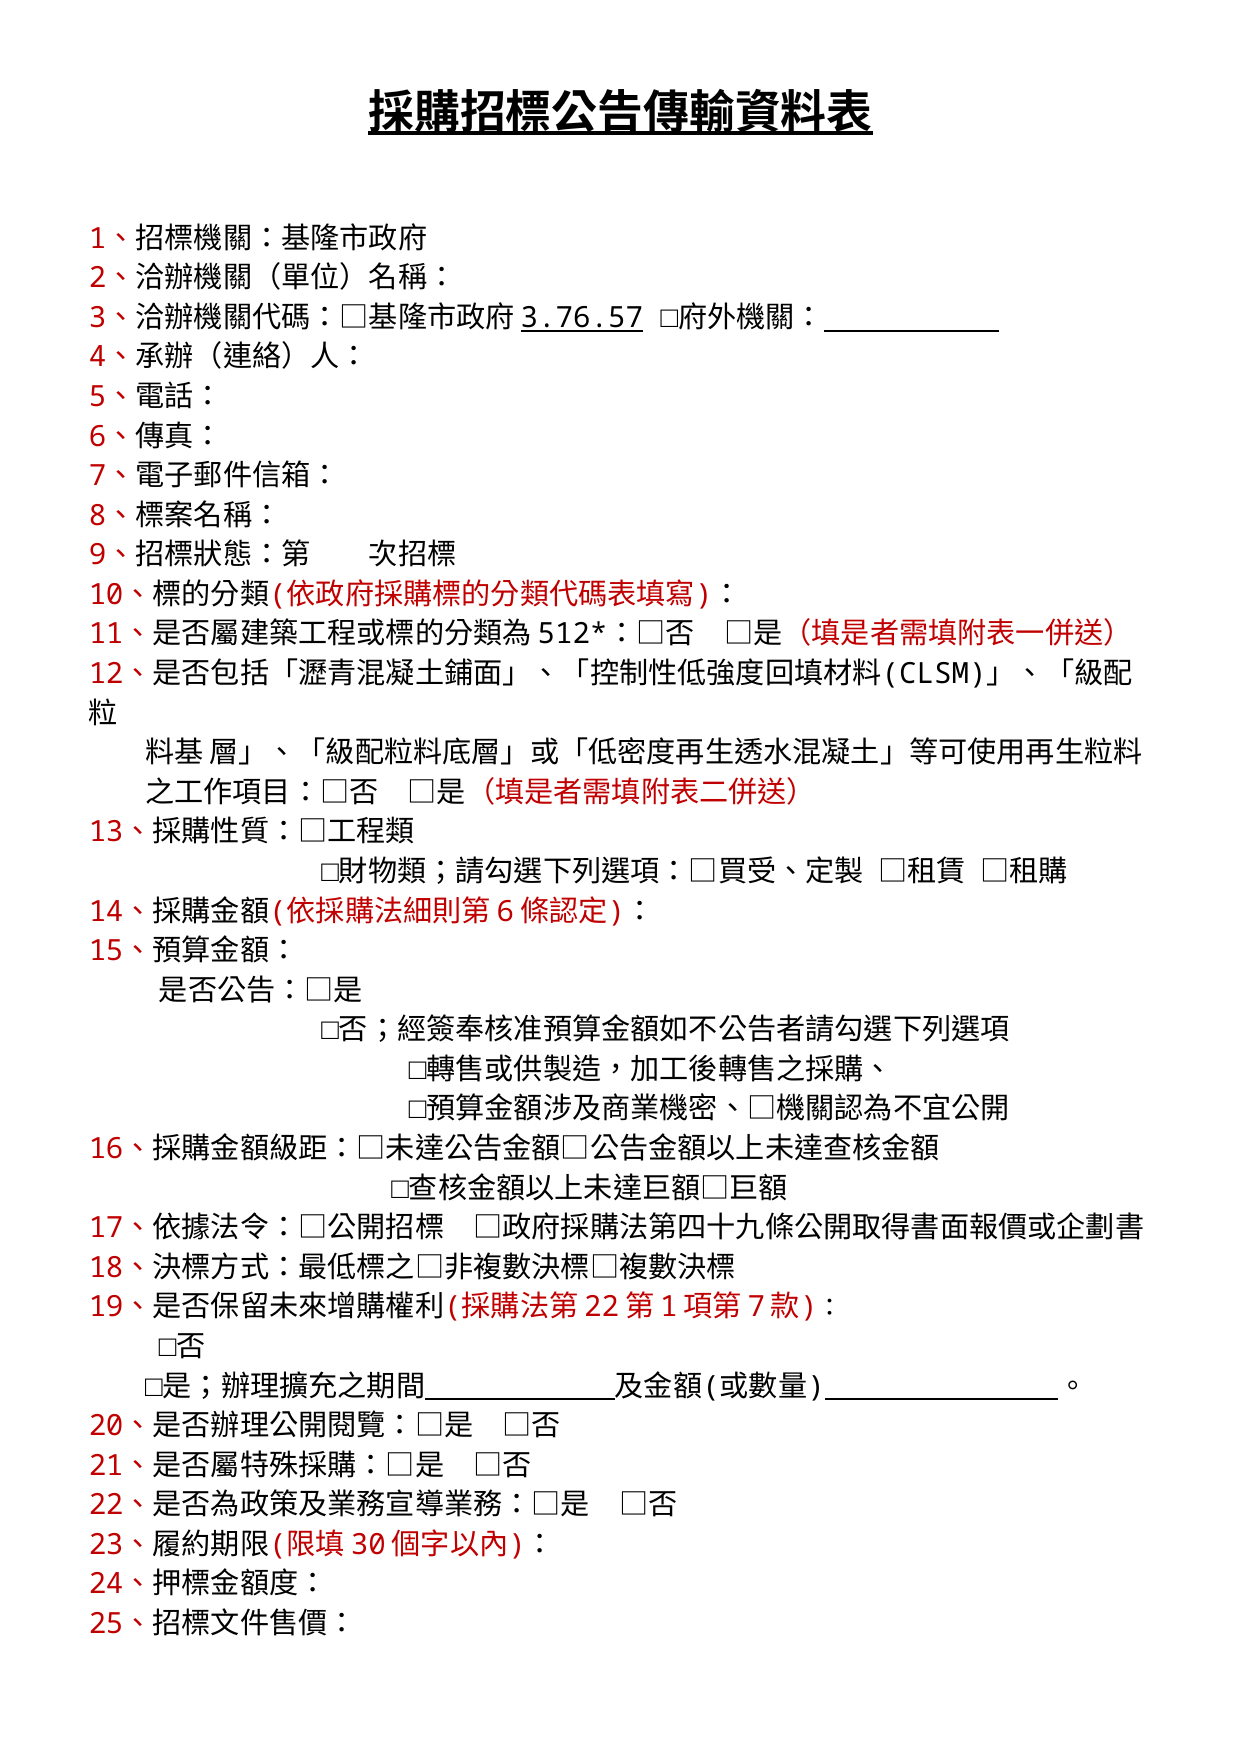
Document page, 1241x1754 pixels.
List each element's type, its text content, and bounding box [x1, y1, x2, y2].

text □查核金額以上未達巨額□巨額 [164, 1166, 1152, 1206]
text □是；辦理擴充之期間 及金額(或數量) 。 [89, 1364, 1152, 1404]
list 標的分類(依政府採購標的分類代碼表填寫)： [89, 573, 1152, 612]
list 是否屬特殊採購：□是 □否 [89, 1443, 1152, 1483]
text □否；經簽奉核准預算金額如不公告者請勾選下列選項 [164, 1008, 1152, 1048]
list 是否為政策及業務宣導業務：□是 □否 [89, 1483, 1152, 1523]
list 招標狀態：第 次招標 [89, 533, 1152, 573]
list 決標方式：最低標之□非複數決標□複數決標 [89, 1246, 1152, 1285]
list 採購金額(依採購法細則第6條認定)： [89, 889, 1152, 929]
text 料基 層」、「級配粒料底層」或「低密度再生透水混凝土」等可使用再生粒料 [89, 731, 1152, 771]
list 採購性質：□工程類 [89, 810, 1152, 850]
list 是否保留未來增購權利(採購法第22第1項第7款)： [89, 1285, 1152, 1325]
list 採購金額級距：□未達公告金額□公告金額以上未達查核金額 [89, 1127, 1152, 1166]
list 洽辦機關（單位）名稱： [89, 256, 1152, 296]
list 電話： [89, 375, 1152, 414]
list 承辦（連絡）人： [89, 335, 1152, 375]
list 是否屬建築工程或標的分類為512*：□否 □是（填是者需填附表一併送） [89, 612, 1152, 652]
list 押標金額度： [89, 1562, 1152, 1602]
text □預算金額涉及商業機密、□機關認為不宜公開 [164, 1087, 1152, 1127]
list 是否辦理公開閱覽：□是 □否 [89, 1404, 1152, 1443]
text 之工作項目：□否 □是（填是者需填附表二併送） [89, 771, 1152, 810]
list 依據法令：□公開招標 □政府採購法第四十九條公開取得書面報價或企劃書 [89, 1206, 1152, 1246]
list 履約期限(限填30個字以內)： [89, 1523, 1152, 1562]
list 招標機關：基隆市政府 [89, 216, 1152, 256]
list 電子郵件信箱： [89, 454, 1152, 493]
list 預算金額： [89, 929, 1152, 968]
text □財物類；請勾選下列選項：□買受、定製 □租賃 □租購 [164, 850, 1152, 889]
text □轉售或供製造，加工後轉售之採購、 [164, 1048, 1152, 1087]
list 標案名稱： [89, 493, 1152, 533]
text 採購招標公告傳輸資料表 [89, 75, 1152, 141]
list 洽辦機關代碼：□基隆市政府3.76.57 □府外機關： 。 [89, 296, 1152, 335]
list 是否包括「瀝青混凝土鋪面」、「控制性低強度回填材料(CLSM)」、「級配粒 [89, 652, 1152, 731]
list 傳真： [89, 414, 1152, 454]
text □否 [89, 1325, 1152, 1364]
text 是否公告：□是 [89, 968, 1152, 1008]
list 招標文件售價： [89, 1602, 1152, 1641]
